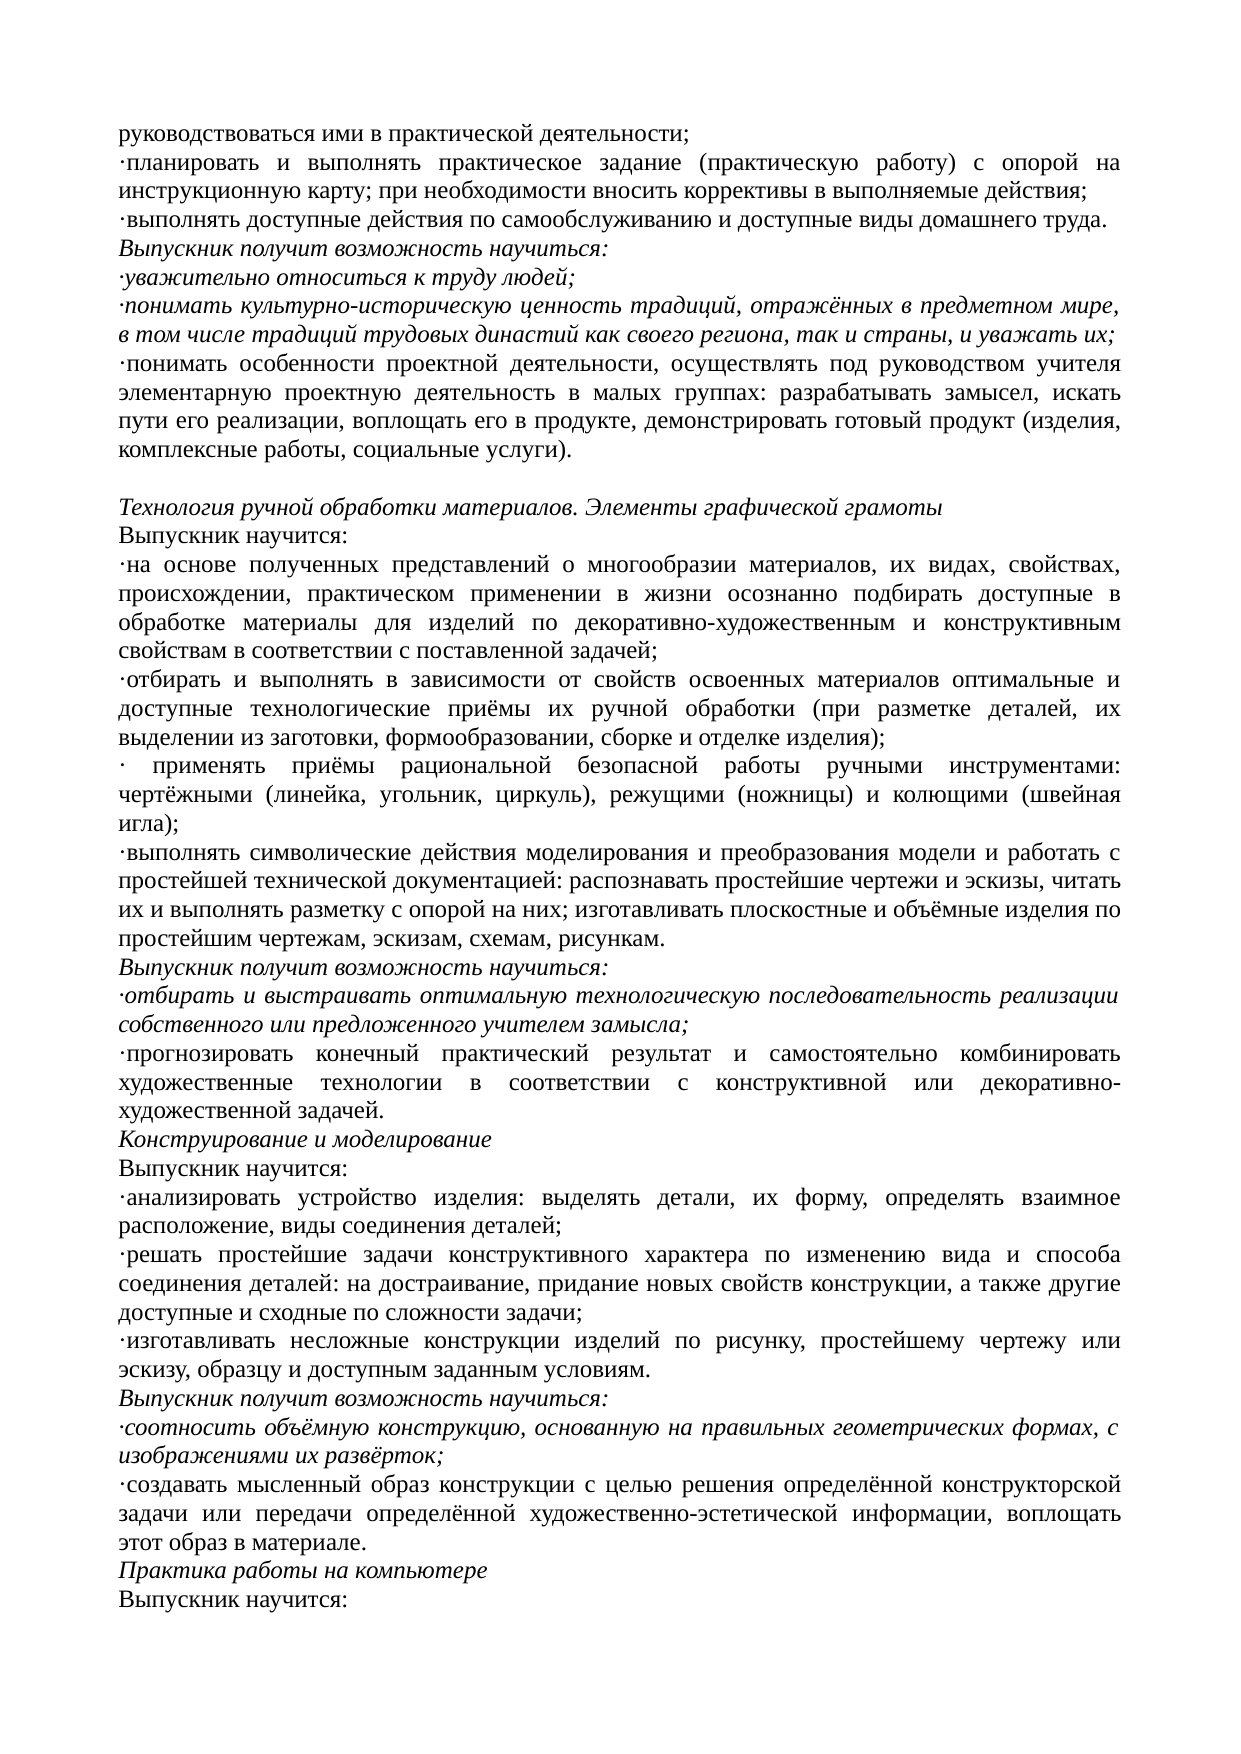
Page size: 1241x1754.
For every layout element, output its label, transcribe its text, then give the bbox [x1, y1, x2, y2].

text Практика работы на компьютере [118, 1556, 1122, 1584]
text ·понимать культурно-историческую ценность традиций, отражённых в предметном мире, в том числе традиций трудовых династий как своего региона, так и страны, и уважать их; [118, 291, 1122, 348]
text ·выполнять символические действия моделирования и преобразования модели и работать с простейшей технической документацией: распознавать простейшие чертежи и эскизы, читать их и выполнять разметку с опорой на них; изготавливать плоскостные и объёмные изделия по простейшим чертежам, эскизам, схемам, рисункам. [118, 837, 1122, 952]
text Технология ручной обработки материалов. Элементы графической грамоты [118, 492, 1122, 521]
text ·выполнять доступные действия по самообслуживанию и доступные виды домашнего труда. [118, 204, 1122, 233]
text Конструирование и моделирование [118, 1124, 1122, 1153]
text ·планировать и выполнять практическое задание (практическую работу) с опорой на инструкционную карту; при необходимости вносить коррективы в выполняемые действия; [118, 147, 1122, 204]
text ·анализировать устройство изделия: выделять детали, их форму, определять взаимное расположение, виды соединения деталей; [118, 1182, 1122, 1239]
text руководствоваться ими в практической деятельности; [118, 118, 1122, 147]
text ·отбирать и выполнять в зависимости от свойств освоенных материалов оптимальные и доступные технологические приёмы их ручной обработки (при разметке деталей, их выделении из заготовки, формообразовании, сборке и отделке изделия); [118, 664, 1122, 751]
text ·изготавливать несложные конструкции изделий по рисунку, простейшему чертежу или эскизу, образцу и доступным заданным условиям. [118, 1326, 1122, 1383]
text Выпускник научится: [118, 1584, 1122, 1613]
text · применять приёмы рациональной безопасной работы ручными инструментами: чертёжными (линейка, угольник, циркуль), режущими (ножницы) и колющими (швейная игла); [118, 751, 1122, 837]
text ·создавать мысленный образ конструкции с целью решения определённой конструкторской задачи или передачи определённой художественно-эстетической информации, воплощать этот образ в материале. [118, 1469, 1122, 1556]
text ·на основе полученных представлений о многообразии материалов, их видах, свойствах, происхождении, практическом применении в жизни осознанно подбирать доступные в обработке материалы для изделий по декоративно-художественным и конструктивным свойствам в соответствии с поставленной задачей; [118, 549, 1122, 664]
text Выпускник научится: [118, 1153, 1122, 1182]
text Выпускник получит возможность научиться: [118, 952, 1122, 981]
text ·прогнозировать конечный практический результат и самостоятельно комбинировать художественные технологии в соответствии с конструктивной или декоративно-художественной задачей. [118, 1038, 1122, 1124]
text ·уважительно относиться к труду людей; [118, 262, 1122, 291]
text Выпускник получит возможность научиться: [118, 1383, 1122, 1412]
text ·соотносить объёмную конструкцию, основанную на правильных геометрических формах, с изображениями их развёрток; [118, 1412, 1122, 1469]
text ·понимать особенности проектной деятельности, осуществлять под руководством учителя элементарную проектную деятельность в малых группах: разрабатывать замысел, искать пути его реализации, воплощать его в продукте, демонстрировать готовый продукт (изделия, комплексные работы, социальные услуги). [118, 348, 1122, 463]
text ·отбирать и выстраивать оптимальную технологическую последовательность реализации собственного или предложенного учителем замысла; [118, 981, 1122, 1038]
text ·решать простейшие задачи конструктивного характера по изменению вида и способа соединения деталей: на достраивание, придание новых свойств конструкции, а также другие доступные и сходные по сложности задачи; [118, 1239, 1122, 1326]
text Выпускник научится: [118, 521, 1122, 549]
text Выпускник получит возможность научиться: [118, 233, 1122, 262]
